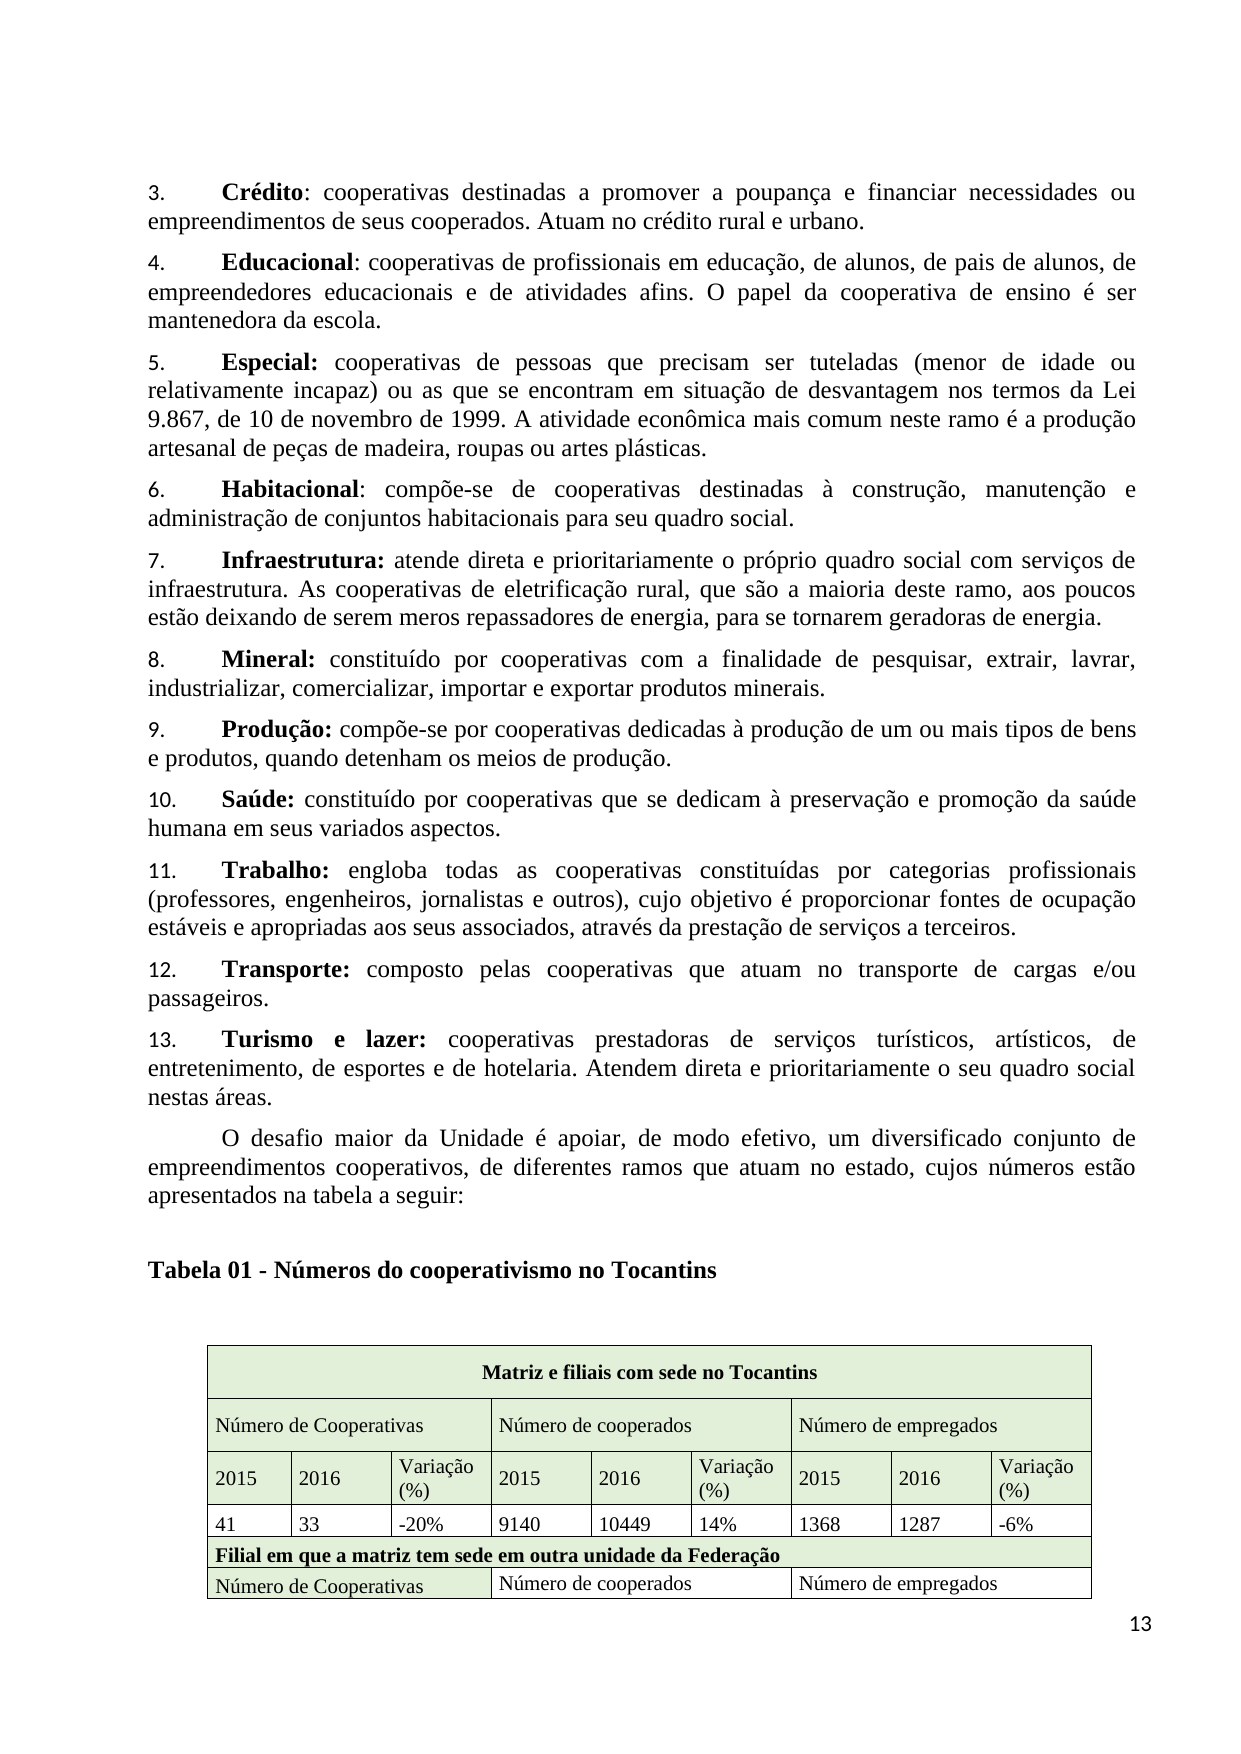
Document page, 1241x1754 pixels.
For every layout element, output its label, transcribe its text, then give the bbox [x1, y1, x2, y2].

table_cell Número de cooperados [492, 1399, 791, 1451]
table_cell Número de empregados [792, 1399, 1091, 1451]
table_cell 2015 [792, 1452, 891, 1504]
table_cell 41 [208, 1505, 291, 1536]
list Especial: cooperativas de pessoas que precisam ser tuteladas (menor de idade ou relativamente incapaz) ou as que se encontram em situação de desvantagem nos termos da Lei 9.867, de 10 de novembro de 1999. A atividade econômica mais comum neste ramo é a produção artesanal de peças de madeira, roupas ou artes plásticas. [148, 347, 1137, 462]
table_cell Número de empregados [792, 1568, 1091, 1598]
table_cell 10449 [592, 1505, 691, 1536]
text O desafio maior da Unidade é apoiar, de modo efetivo, um diversificado conjunto de empreendimentos cooperativos, de diferentes ramos que atuam no estado, cujos números estão apresentados na tabela a seguir: [148, 1123, 1137, 1209]
list Crédito: cooperativas destinadas a promover a poupança e financiar necessidades ou empreendimentos de seus cooperados. Atuam no crédito rural e urbano. [148, 177, 1137, 235]
table_cell 2016 [592, 1452, 691, 1504]
table_cell 2015 [208, 1452, 291, 1504]
list Saúde: constituído por cooperativas que se dedicam à preservação e promoção da saúde humana em seus variados aspectos. [148, 784, 1137, 842]
table_cell Número de cooperados [492, 1568, 791, 1598]
table_cell 1368 [792, 1505, 891, 1536]
table_cell 2016 [892, 1452, 991, 1504]
table_cell Variação (%) [392, 1452, 491, 1504]
table_cell 2015 [492, 1452, 591, 1504]
list Infraestrutura: atende direta e prioritariamente o próprio quadro social com serviços de infraestrutura. As cooperativas de eletrificação rural, que são a maioria deste ramo, aos poucos estão deixando de serem meros repassadores de energia, para se tornarem geradoras de energia. [148, 545, 1137, 631]
list Trabalho: engloba todas as cooperativas constituídas por categorias profissionais (professores, engenheiros, jornalistas e outros), cujo objetivo é proporcionar fontes de ocupação estáveis e apropriadas aos seus associados, através da prestação de serviços a terceiros. [148, 855, 1137, 941]
list Turismo e lazer: cooperativas prestadoras de serviços turísticos, artísticos, de entretenimento, de esportes e de hotelaria. Atendem direta e prioritariamente o seu quadro social nestas áreas. [148, 1024, 1137, 1111]
list Mineral: constituído por cooperativas com a finalidade de pesquisar, extrair, lavrar, industrializar, comercializar, importar e exportar produtos minerais. [148, 644, 1137, 702]
table_cell -6% [992, 1505, 1091, 1536]
table_cell -20% [392, 1505, 491, 1536]
table_cell Número de Cooperativas [208, 1568, 491, 1598]
table_cell 9140 [492, 1505, 591, 1536]
list Transporte: composto pelas cooperativas que atuam no transporte de cargas e/ou passageiros. [148, 954, 1137, 1012]
table_cell 14% [692, 1505, 791, 1536]
table_cell 33 [292, 1505, 391, 1536]
list Habitacional: compõe-se de cooperativas destinadas à construção, manutenção e administração de conjuntos habitacionais para seu quadro social. [148, 474, 1137, 532]
table_cell Número de Cooperativas [208, 1399, 491, 1451]
list Educacional: cooperativas de profissionais em educação, de alunos, de pais de alunos, de empreendedores educacionais e de atividades afins. O papel da cooperativa de ensino é ser mantenedora da escola. [148, 247, 1137, 334]
list Produção: compõe-se por cooperativas dedicadas à produção de um ou mais tipos de bens e produtos, quando detenham os meios de produção. [148, 714, 1137, 772]
text Tabela 01 - Números do cooperativismo no Tocantins [148, 1255, 1152, 1283]
table_cell 2016 [292, 1452, 391, 1504]
table_cell Variação (%) [692, 1452, 791, 1504]
table_cell 1287 [892, 1505, 991, 1536]
table_cell Variação (%) [992, 1452, 1091, 1504]
table_header Matriz e filiais com sede no Tocantins [208, 1346, 1091, 1398]
table_cell Filial em que a matriz tem sede em outra unidade da Federação [208, 1537, 1091, 1567]
